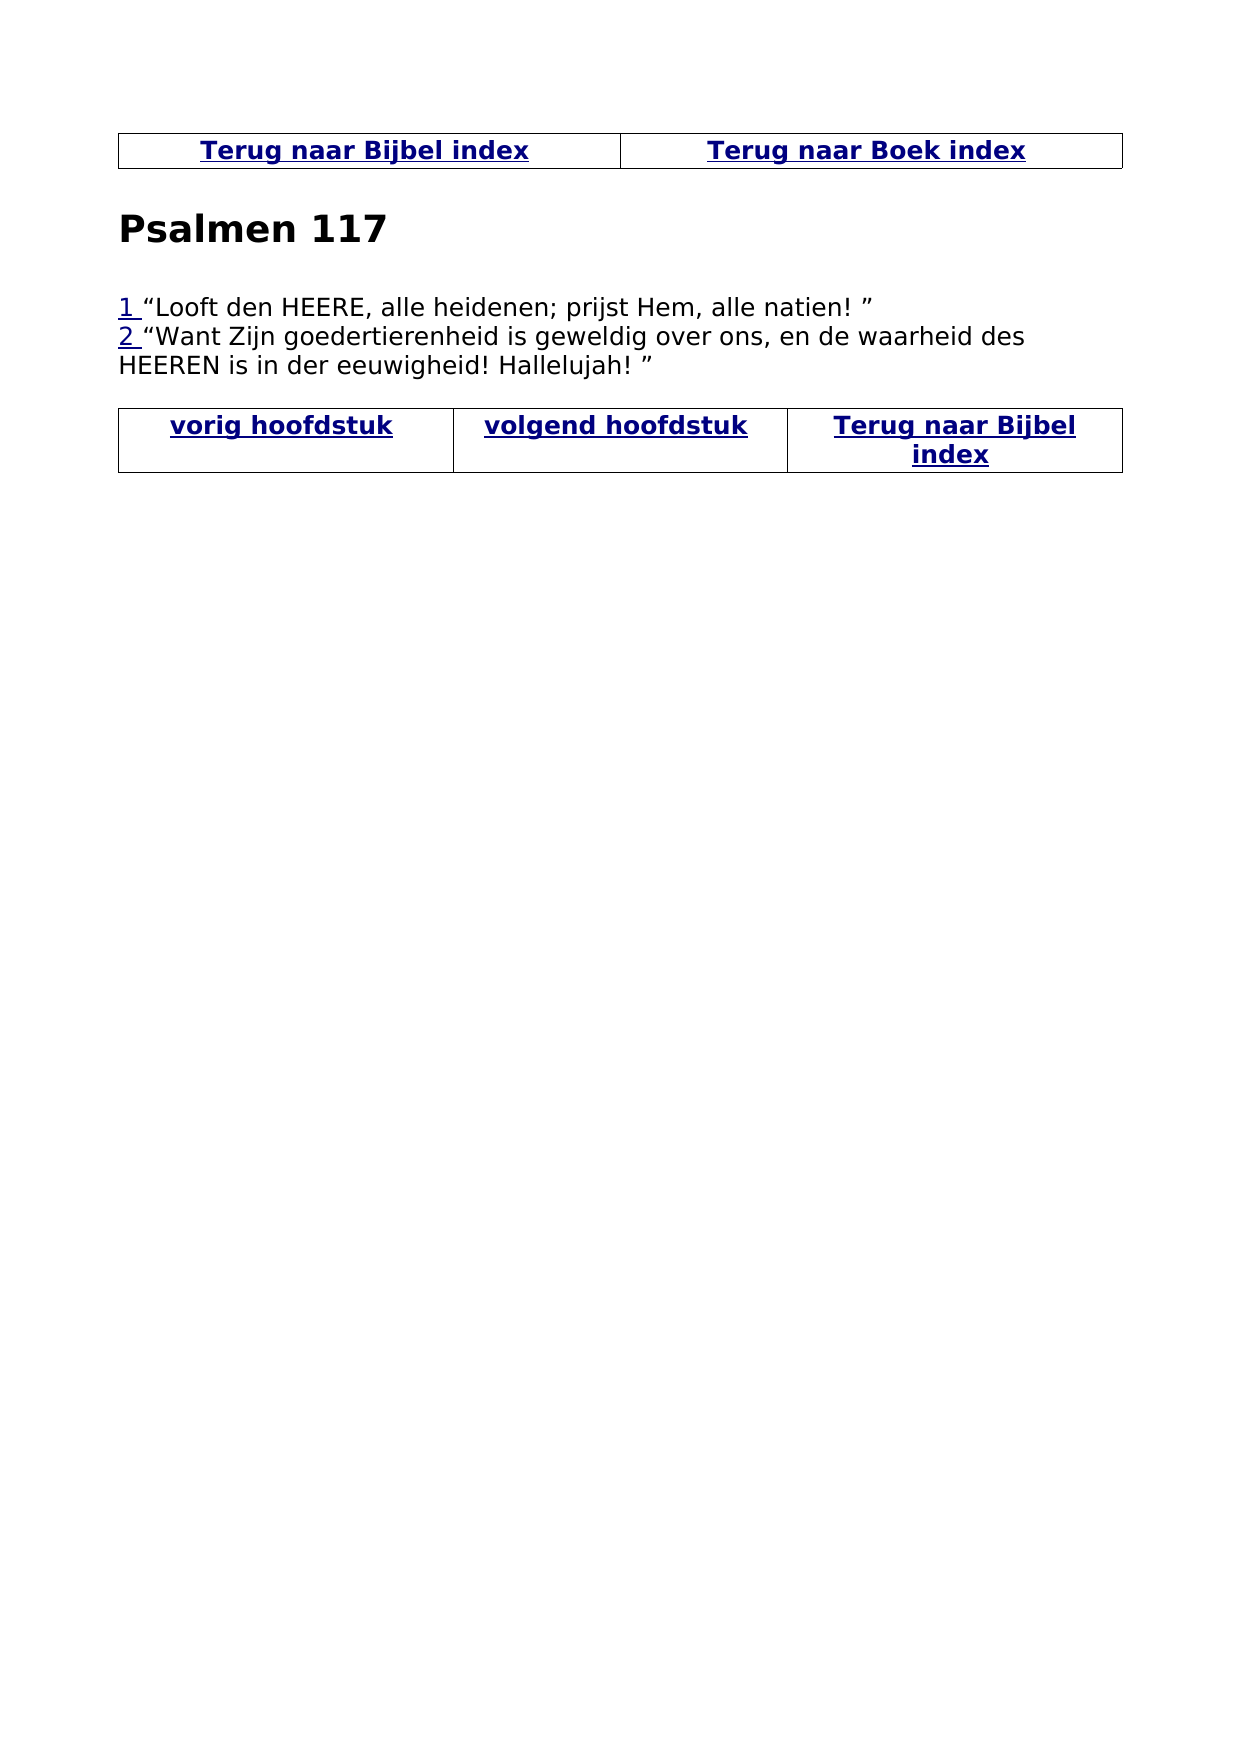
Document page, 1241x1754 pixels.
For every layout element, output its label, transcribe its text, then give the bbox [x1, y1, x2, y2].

table_header volgend hoofdstuk [454, 409, 787, 472]
table_header Terug naar Bijbel index [119, 134, 620, 168]
table_header Terug naar Bijbel index [788, 409, 1122, 472]
table_header vorig hoofdstuk [119, 409, 453, 472]
table_header Terug naar Boek index [621, 134, 1122, 168]
subtitle Psalmen 117 [118, 208, 1122, 252]
text 1 “Looft den HEERE, alle heidenen; prijst Hem, alle natien! ” 2 “Want Zijn goedertierenheid is geweldig over ons, en de waarheid des HEEREN is in der eeuwigheid! Hallelujah! ” [118, 264, 1122, 381]
